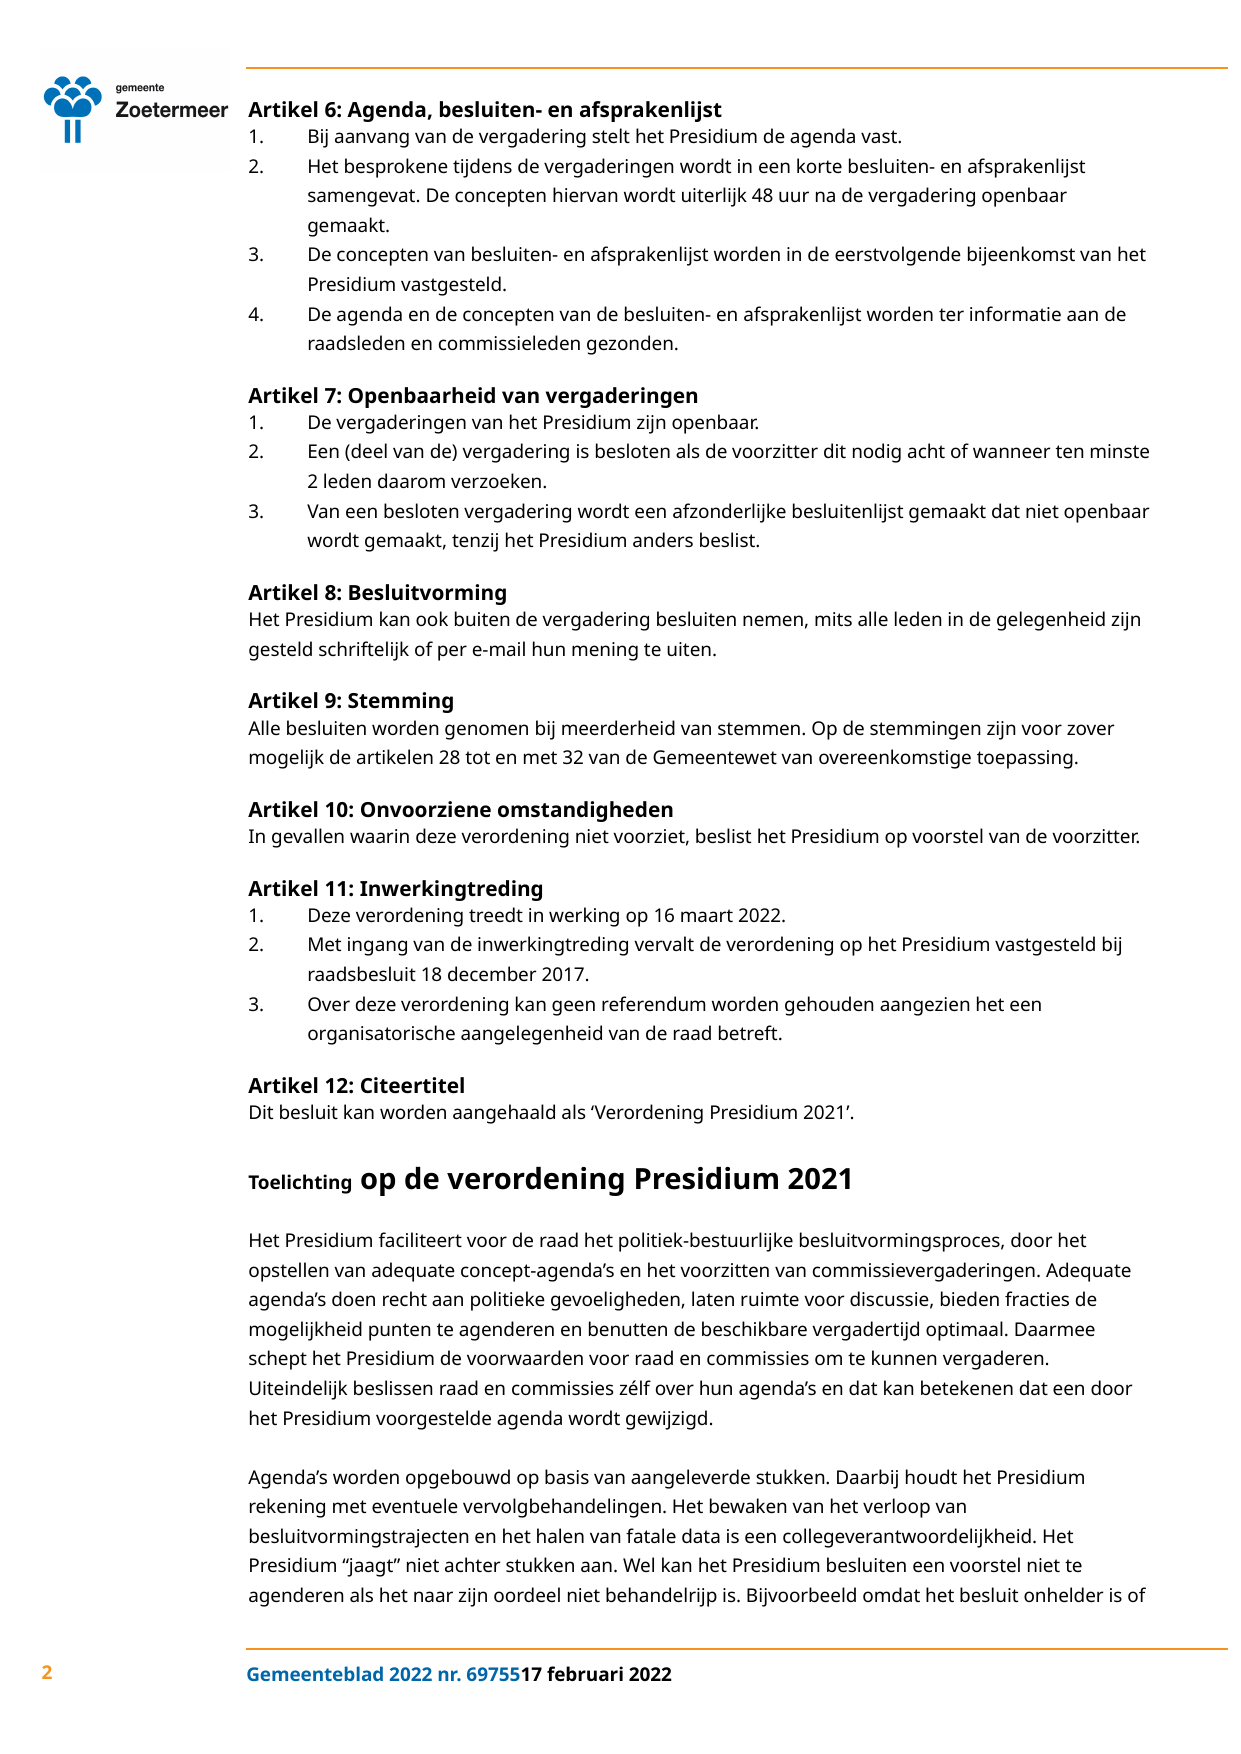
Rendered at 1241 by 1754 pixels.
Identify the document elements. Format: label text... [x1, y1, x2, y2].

picture [41, 47, 231, 172]
text Alle besluiten worden genomen bij meerderheid van stemmen. Op de stemmingen zijn voor zover mogelijk de artikelen 28 tot en met 32 van de Gemeentewet van overeenkomstige toepassing. [248, 715, 1152, 770]
list Van een besloten vergadering wordt een afzonderlijke besluitenlijst gemaakt dat niet openbaar wordt gemaakt, tenzij het Presidium anders beslist. [248, 498, 1152, 553]
list De vergaderingen van het Presidium zijn openbaar. [248, 409, 1152, 435]
list Een (deel van de) vergadering is besloten als de voorzitter dit nodig acht of wanneer ten minste 2 leden daarom verzoeken. [248, 439, 1152, 494]
list Over deze verordening kan geen referendum worden gehouden aangezien het een organisatorische aangelegenheid van de raad betreft. [248, 991, 1152, 1046]
list Bij aanvang van de vergadering stelt het Presidium de agenda vast. [248, 123, 1152, 149]
text Artikel 7: Openbaarheid van vergaderingen [248, 381, 1152, 409]
list De agenda en de concepten van de besluiten- en afsprakenlijst worden ter informatie aan de raadsleden en commissieleden gezonden. [248, 301, 1152, 356]
text Artikel 10: Onvoorziene omstandigheden [248, 795, 1152, 823]
text Artikel 8: Besluitvorming [248, 578, 1152, 606]
list Deze verordening treedt in werking op 16 maart 2022. [248, 902, 1152, 928]
text Het Presidium faciliteert voor de raad het politiek-bestuurlijke besluitvormingsproces, door het opstellen van adequate concept-agenda’s en het voorzitten van commissievergaderingen. Adequate agenda’s doen recht aan politieke gevoeligheden, laten ruimte voor discussie, bieden fracties de mogelijkheid punten te agenderen en benutten de beschikbare vergadertijd optimaal. Daarmee schept het Presidium de voorwaarden voor raad en commissies om te kunnen vergaderen. Uiteindelijk beslissen raad en commissies zélf over hun agenda’s en dat kan betekenen dat een door het Presidium voorgestelde agenda wordt gewijzigd. [248, 1227, 1152, 1431]
text Dit besluit kan worden aangehaald als ‘Verordening Presidium 2021’. [248, 1099, 1152, 1125]
text Toelichting op de verordening Presidium 2021 [248, 1158, 1152, 1198]
list Met ingang van de inwerkingtreding vervalt de verordening op het Presidium vastgesteld bij raadsbesluit 18 december 2017. [248, 932, 1152, 987]
text Artikel 11: Inwerkingtreding [248, 874, 1152, 902]
list Het besprokene tijdens de vergaderingen wordt in een korte besluiten- en afsprakenlijst samengevat. De concepten hiervan wordt uiterlijk 48 uur na de vergadering openbaar gemaakt. [248, 153, 1152, 238]
text In gevallen waarin deze verordening niet voorziet, beslist het Presidium op voorstel van de voorzitter. [248, 823, 1152, 849]
text Het Presidium kan ook buiten de vergadering besluiten nemen, mits alle leden in de gelegenheid zijn gesteld schriftelijk of per e-mail hun mening te uiten. [248, 606, 1152, 662]
text Artikel 9: Stemming [248, 686, 1152, 715]
text Agenda’s worden opgebouwd op basis van aangeleverde stukken. Daarbij houdt het Presidium rekening met eventuele vervolgbehandelingen. Het bewaken van het verloop van besluitvormingstrajecten en het halen van fatale data is een collegeverantwoordelijkheid. Het Presidium “jaagt” niet achter stukken aan. Wel kan het Presidium besluiten een voorstel niet te agenderen als het naar zijn oordeel niet behandelrijp is. Bijvoorbeeld omdat het besluit onhelder is of [248, 1464, 1152, 1608]
text Artikel 6: Agenda, besluiten- en afsprakenlijst [248, 95, 1152, 123]
list De concepten van besluiten- en afsprakenlijst worden in de eerstvolgende bijeenkomst van het Presidium vastgesteld. [248, 242, 1152, 297]
text Artikel 12: Citeertitel [248, 1071, 1152, 1099]
